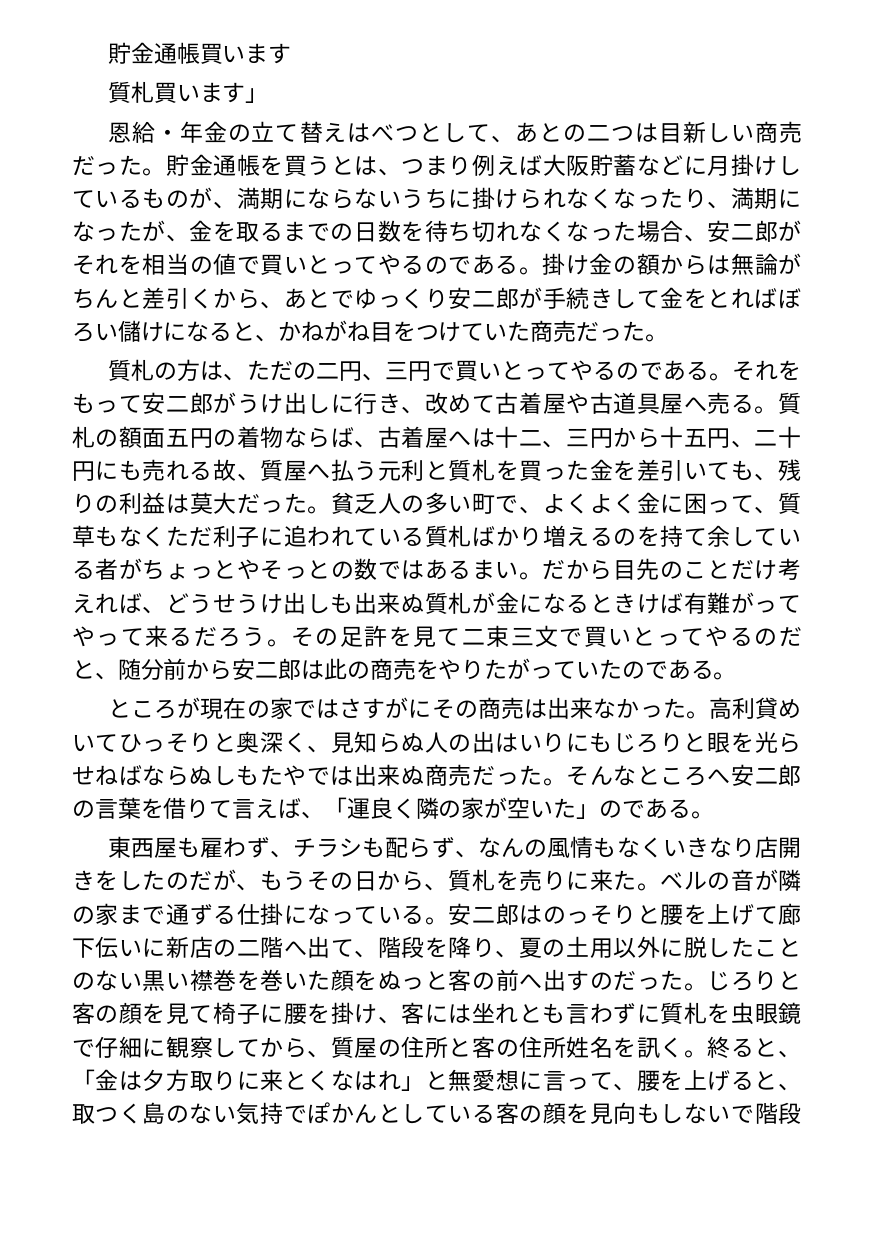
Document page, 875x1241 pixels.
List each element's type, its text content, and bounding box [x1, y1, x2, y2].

text 質札の方は、ただの二円、三円で買いとってやるのである。それをもって安二郎がうけ出しに行き、改めて古着屋や古道具屋へ売る。質札の額面五円の着物ならば、古着屋へは十二、三円から十五円、二十円にも売れる故、質屋へ払う元利と質札を買った金を差引いても、残りの利益は莫大だった。貧乏人の多い町で、よくよく金に困って、質草もなくただ利子に追われている質札ばかり増えるのを持て余している者がちょっとやそっとの数ではあるまい。だから目先のことだけ考えれば、どうせうけ出しも出来ぬ質札が金になるときけば有難がってやって来るだろう。その足許を見て二束三文で買いとってやるのだと、随分前から安二郎は此の商売をやりたがっていたのである。 [72, 353, 802, 685]
text 貯金通帳買います [72, 36, 802, 69]
text 質札買います」 [72, 75, 802, 108]
text 東西屋も雇わず、チラシも配らず、なんの風情もなくいきなり店開きをしたのだが、もうその日から、質札を売りに来た。ベルの音が隣の家まで通ずる仕掛になっている。安二郎はのっそりと腰を上げて廊下伝いに新店の二階へ出て、階段を降り、夏の土用以外に脱したことのない黒い襟巻を巻いた顔をぬっと客の前へ出すのだった。じろりと客の顔を見て椅子に腰を掛け、客には坐れとも言わずに質札を虫眼鏡で仔細に観察してから、質屋の住所と客の住所姓名を訊く。終ると、「金は夕方取りに来とくなはれ」と無愛想に言って、腰を上げると、取つく島のない気持でぽかんとしている客の顔を見向もしないで階段 [72, 830, 802, 1129]
text 恩給・年金の立て替えはべつとして、あとの二つは目新しい商売だった。貯金通帳を買うとは、つまり例えば大阪貯蓄などに月掛けしているものが、満期にならないうちに掛けられなくなったり、満期になったが、金を取るまでの日数を待ち切れなくなった場合、安二郎がそれを相当の値で買いとってやるのである。掛け金の額からは無論がちんと差引くから、あとでゆっくり安二郎が手続きして金をとればぼろい儲けになると、かねがね目をつけていた商売だった。 [72, 114, 802, 347]
text ところが現在の家ではさすがにその商売は出来なかった。高利貸めいてひっそりと奥深く、見知らぬ人の出はいりにもじろりと眼を光らせねばならぬしもたやでは出来ぬ商売だった。そんなところへ安二郎の言葉を借りて言えば、「運良く隣の家が空いた」のである。 [72, 691, 802, 824]
